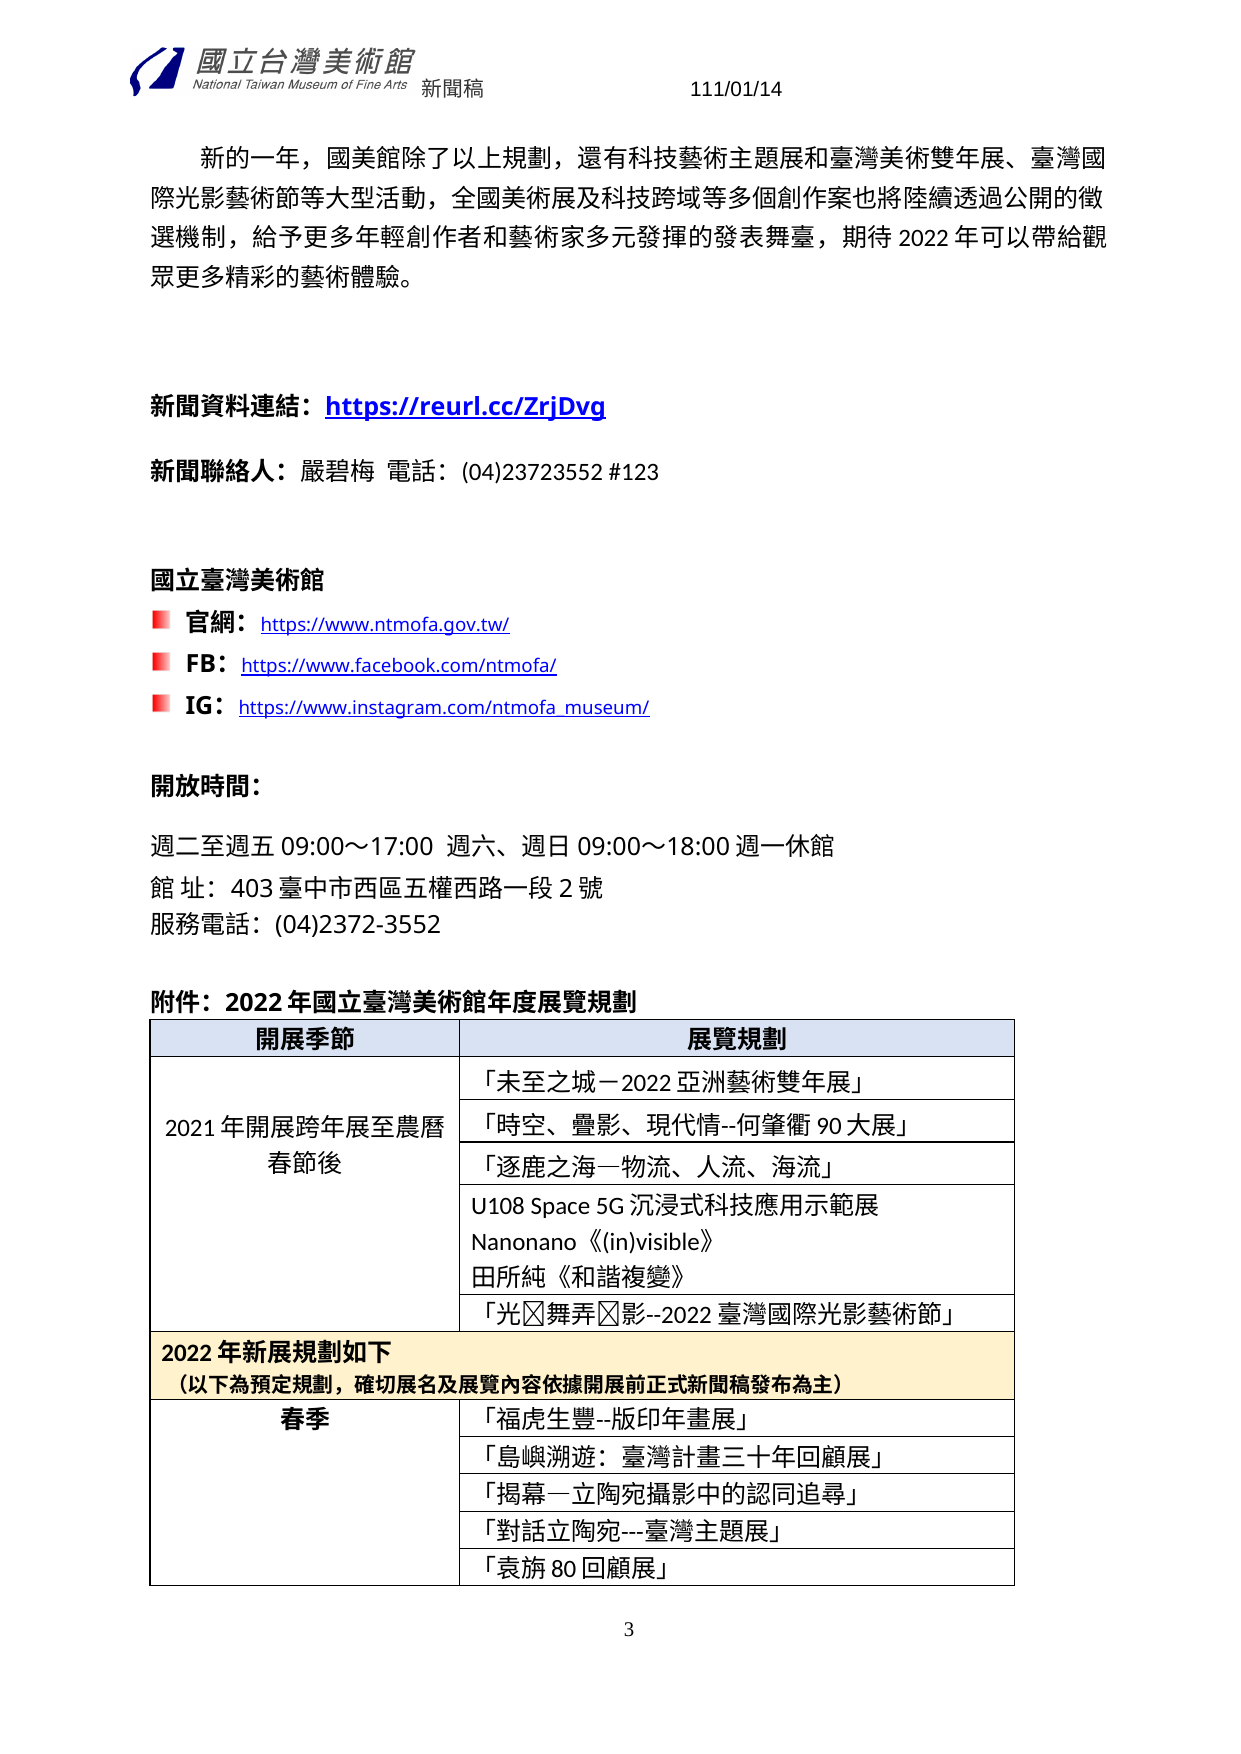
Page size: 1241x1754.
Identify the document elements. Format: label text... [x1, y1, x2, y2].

text 新聞資料連結：https://reurl.cc/ZrjDvg [150, 384, 1107, 423]
table_cell 「福虎生豐--版印年畫展」 [460, 1400, 1014, 1436]
text 附件：2022年國立臺灣美術館年度展覽規劃 [150, 982, 1107, 1019]
list IG：https://www.instagram.com/ntmofa_museum/ [150, 685, 1107, 722]
table_cell 「未至之城－2022亞洲藝術雙年展」 [460, 1057, 1014, 1099]
table_cell U108 Space 5G沉浸式科技應用示範展 Nanonano《(in)visible》 田所純《和諧複變》 [460, 1185, 1014, 1294]
table_cell 「逐鹿之海—物流、人流、海流」 [460, 1143, 1014, 1184]
table_cell 「島嶼溯遊：臺灣計畫三十年回顧展」 [460, 1437, 1014, 1473]
table_header 開展季節 [151, 1020, 459, 1056]
text 國立臺灣美術館 [150, 560, 1107, 597]
list FB：https://www.facebook.com/ntmofa/ [150, 644, 1107, 680]
text 新聞聯絡人：嚴碧梅 電話：(04)23723552 #123 [150, 448, 1107, 488]
table_cell 「袁旃80回顧展」 [460, 1549, 1014, 1585]
table_cell 「對話立陶宛---臺灣主題展」 [460, 1512, 1014, 1548]
text 新的一年，國美館除了以上規劃，還有科技藝術主題展和臺灣美術雙年展、臺灣國際光影藝術節等大型活動，全國美術展及科技跨域等多個創作案也將陸續透過公開的徵選機制，給予更多年輕創作者和藝術家多元發揮的發表舞臺，期待2022年可以帶給觀眾更多精彩的藝術體驗。 [150, 136, 1107, 294]
table_cell 春季 [151, 1400, 459, 1585]
table_cell 2022年新展規劃如下 （以下為預定規劃，確切展名及展覽內容依據開展前正式新聞稿發布為主） [151, 1332, 1014, 1399]
text 開放時間： [150, 766, 1107, 802]
text 館 址：403臺中市西區五權西路一段2號 [150, 868, 1107, 904]
list 官網：https://www.ntmofa.gov.tw/ [150, 602, 1107, 638]
table_cell 2021年開展跨年展至農曆春節後 [151, 1057, 459, 1331]
table_cell 「時空、疊影、現代情--何肇衢90大展」 [460, 1100, 1014, 1141]
picture [130, 47, 417, 97]
picture [151, 609, 172, 631]
text 週二至週五 09:00～17:00 週六、週日 09:00～18:00週一休館 [150, 827, 1107, 863]
table_cell 「光舞弄影--2022臺灣國際光影藝術節」 [460, 1295, 1014, 1331]
picture [151, 693, 172, 714]
picture [151, 651, 172, 673]
text 服務電話：(04)2372-3552 [150, 904, 1107, 941]
table_cell 「揭幕—立陶宛攝影中的認同追尋」 [460, 1474, 1014, 1511]
table_header 展覽規劃 [460, 1020, 1014, 1056]
